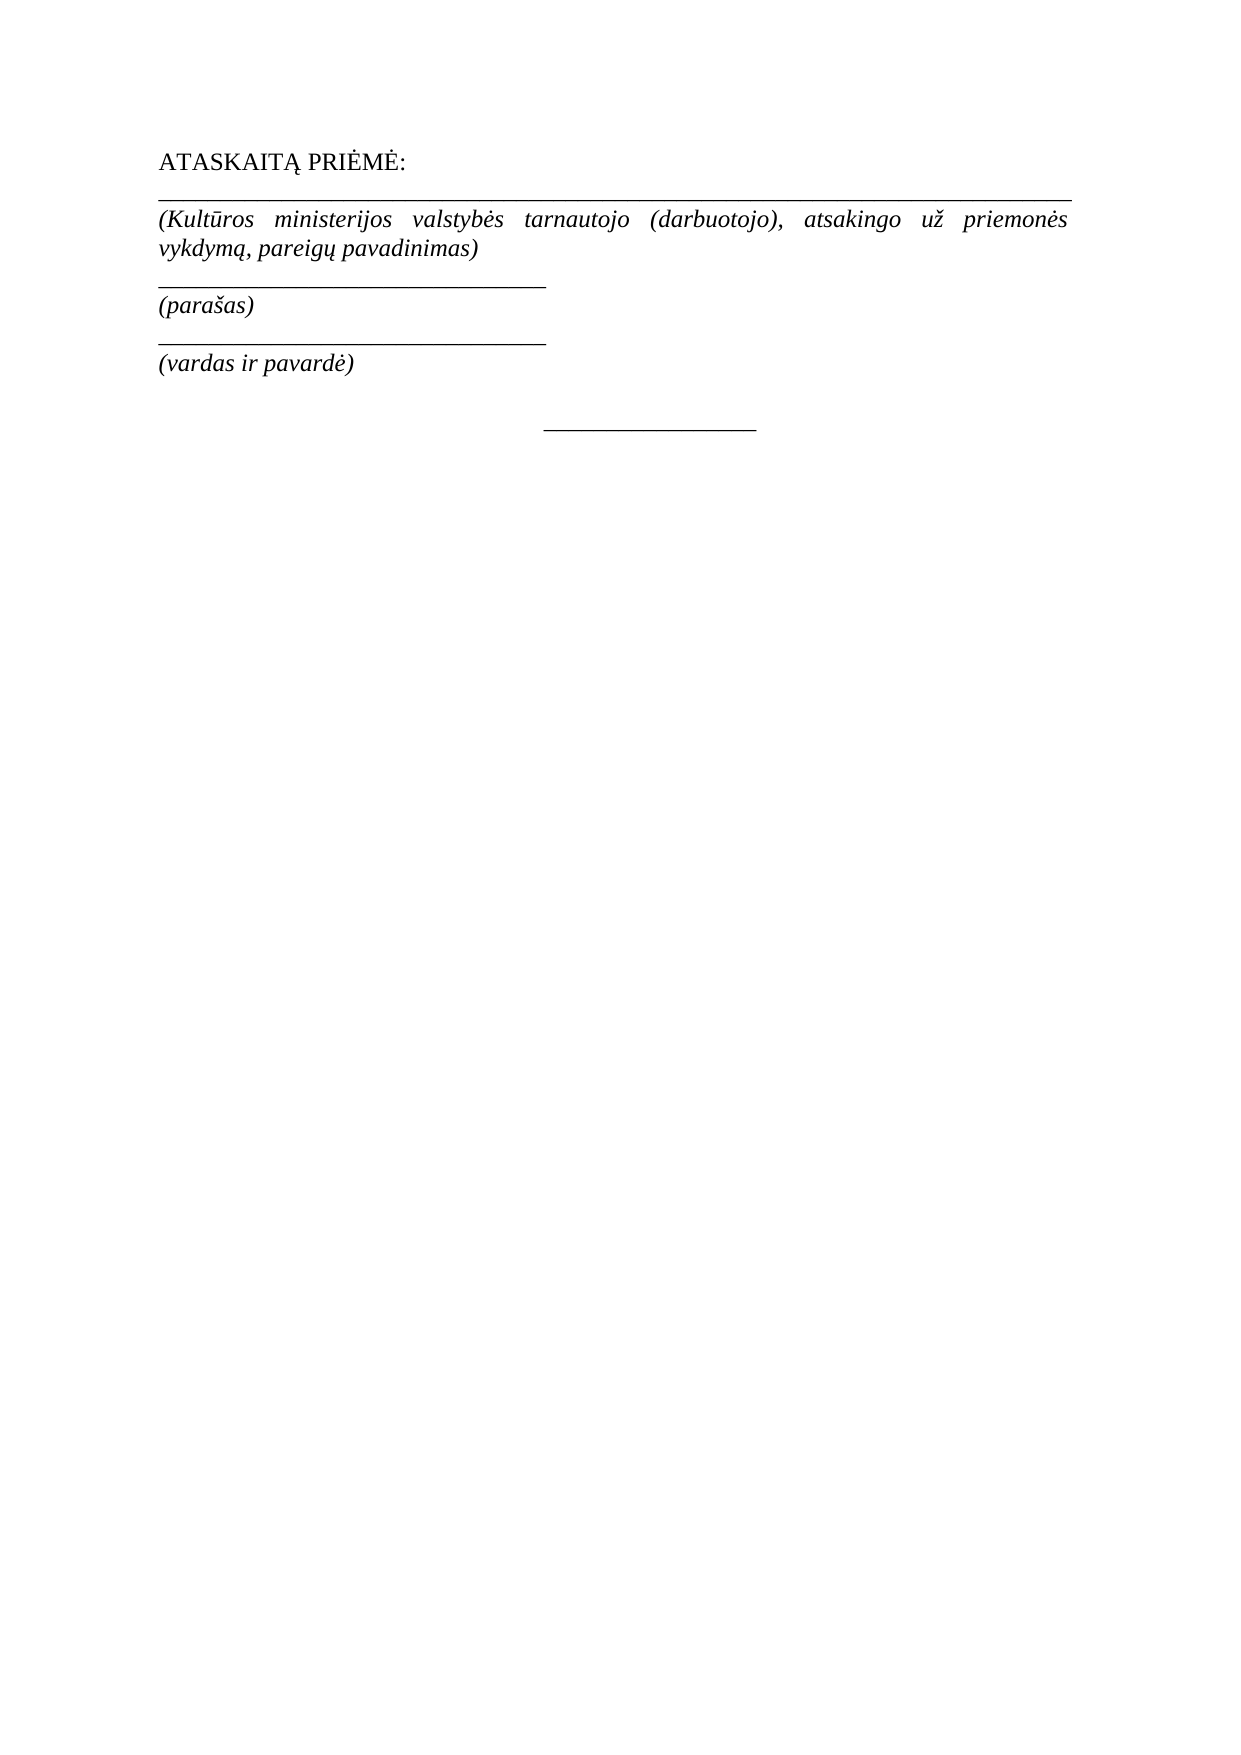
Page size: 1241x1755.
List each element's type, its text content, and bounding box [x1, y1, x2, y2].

text _ [158, 176, 1071, 200]
text (vardas ir pavardė) [158, 348, 1071, 377]
text _______________________________ [158, 262, 1071, 291]
text _________________ [177, 406, 1122, 434]
text ATASKAITĄ PRIĖMĖ: [158, 147, 1071, 176]
text _______________________________ [158, 319, 1071, 348]
text (Kultūros ministerijos valstybės tarnautojo (darbuotojo), atsakingo už priemonės vykdymą, pareigų pavadinimas) [158, 204, 1071, 262]
text (parašas) [158, 291, 1071, 319]
